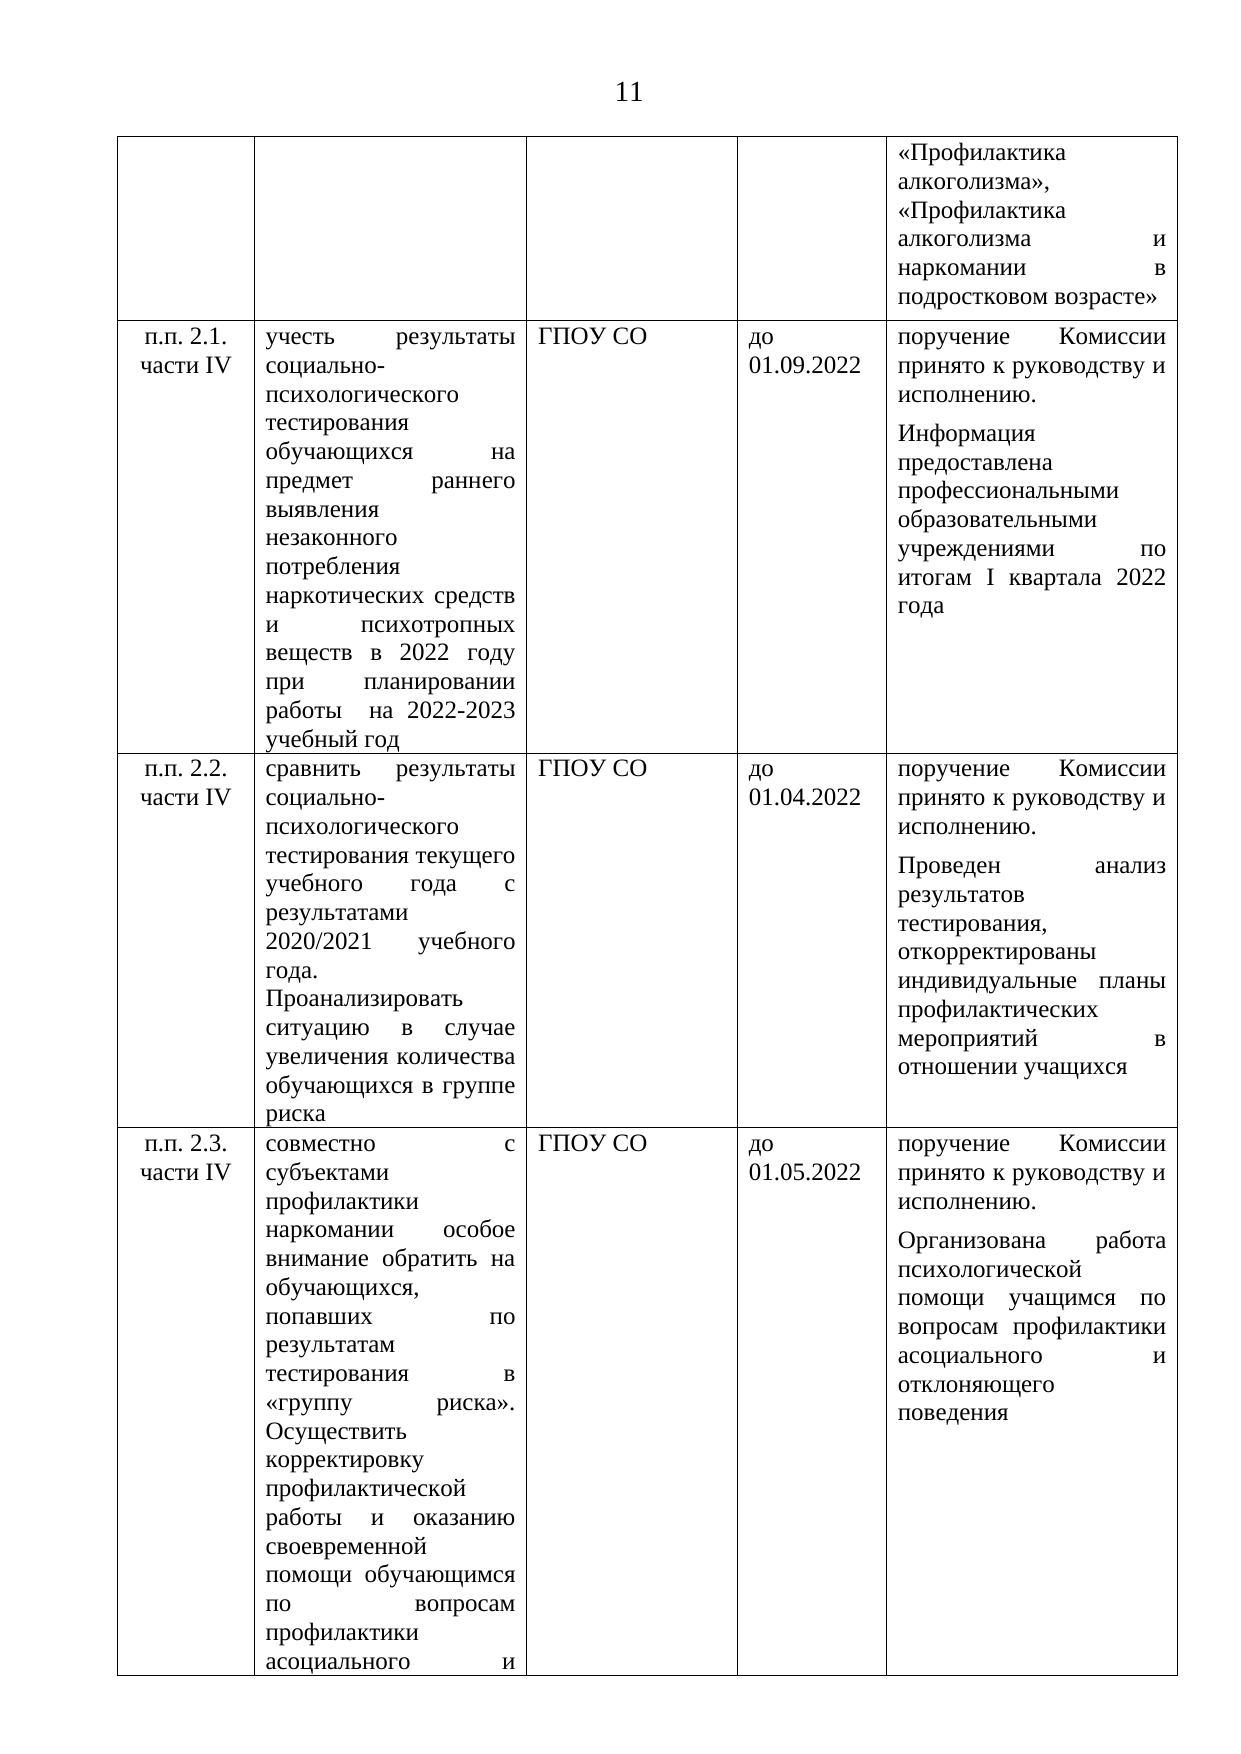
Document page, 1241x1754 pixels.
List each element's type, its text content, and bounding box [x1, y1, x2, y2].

table_cell до 01.04.2022 [738, 754, 886, 1127]
table_cell поручение Комиссии принято к руководству и исполнению. Информация предоставлена профессиональными образовательными учреждениями по итогам I квартала 2022 года [887, 321, 1177, 752]
table_cell ГПОУ СО [527, 321, 737, 752]
table_cell п.п. 2.1. части IV [118, 321, 254, 752]
table_cell «Профилактика алкоголизма», «Профилактика алкоголизма и наркомании в подростковом возрасте» [887, 137, 1177, 320]
table_cell [118, 137, 254, 320]
table_cell до 01.09.2022 [738, 321, 886, 752]
table_cell учесть результаты социально-психологического тестирования обучающихся на предмет раннего выявления незаконного потребления наркотических средств и психотропных веществ в 2022 году при планировании работы на 2022-2023 учебный год [255, 321, 526, 752]
table_cell [738, 137, 886, 320]
table_cell п.п. 2.3. части IV [118, 1128, 254, 1674]
table_cell п.п. 2.2. части IV [118, 754, 254, 1127]
table_cell [527, 137, 737, 320]
table_cell [255, 137, 526, 320]
table_cell поручение Комиссии принято к руководству и исполнению. Проведен анализ результатов тестирования, откорректированы индивидуальные планы профилактических мероприятий в отношении учащихся [887, 754, 1177, 1127]
table_cell поручение Комиссии принято к руководству и исполнению. Организована работа психологической помощи учащимся по вопросам профилактики асоциального и отклоняющего поведения [887, 1128, 1177, 1674]
table_cell совместно с субъектами профилактики наркомании особое внимание обратить на обучающихся, попавших по результатам тестирования в «группу риска». Осуществить корректировку профилактической работы и оказанию своевременной помощи обучающимся по вопросам профилактики асоциального и [255, 1128, 526, 1674]
table_cell ГПОУ СО [527, 1128, 737, 1674]
table_cell ГПОУ СО [527, 754, 737, 1127]
table_cell до 01.05.2022 [738, 1128, 886, 1674]
table_cell сравнить результаты социально-психологического тестирования текущего учебного года с результатами 2020/2021 учебного года. Проанализировать ситуацию в случае увеличения количества обучающихся в группе риска [255, 754, 526, 1127]
